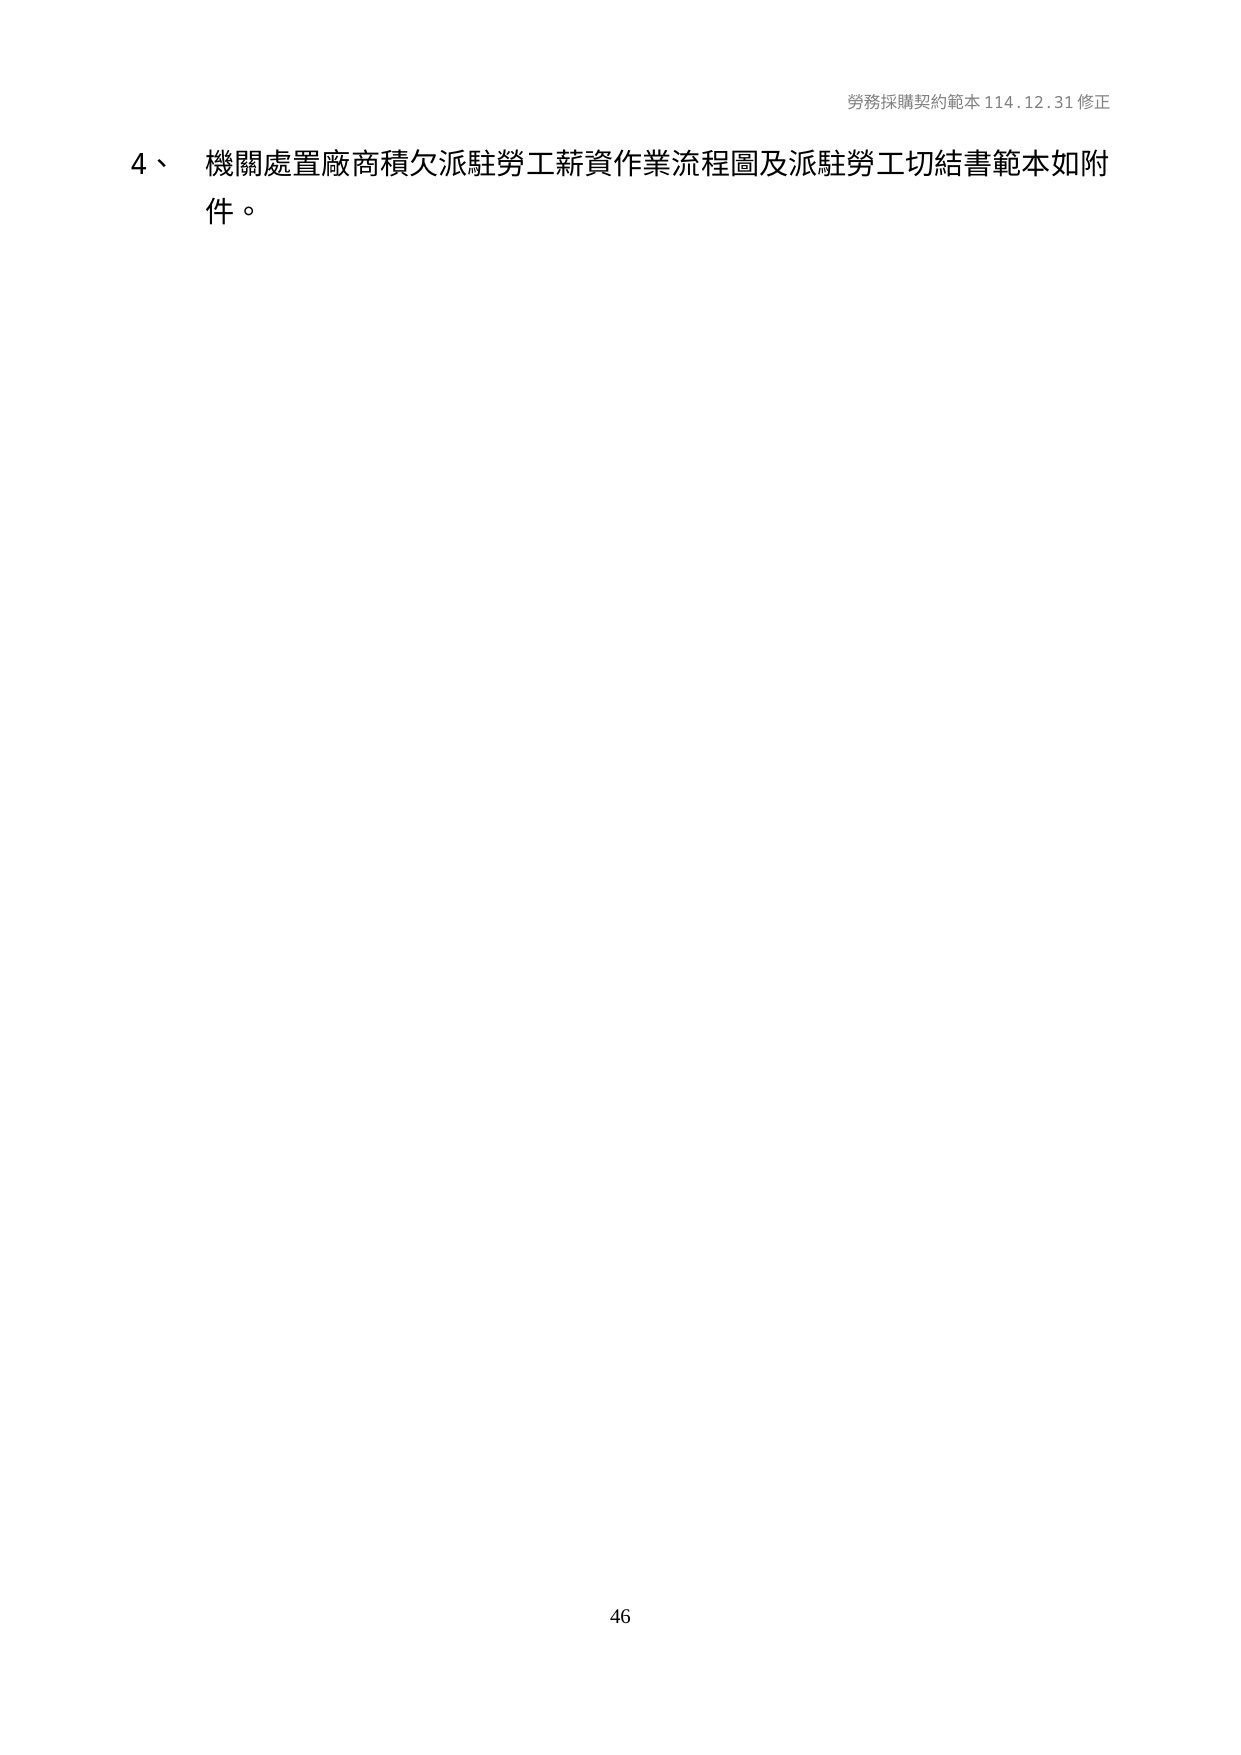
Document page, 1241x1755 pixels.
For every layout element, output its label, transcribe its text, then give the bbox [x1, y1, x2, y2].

list 機關處置廠商積欠派駐勞工薪資作業流程圖及派駐勞工切結書範本如附件。 [130, 136, 1110, 232]
